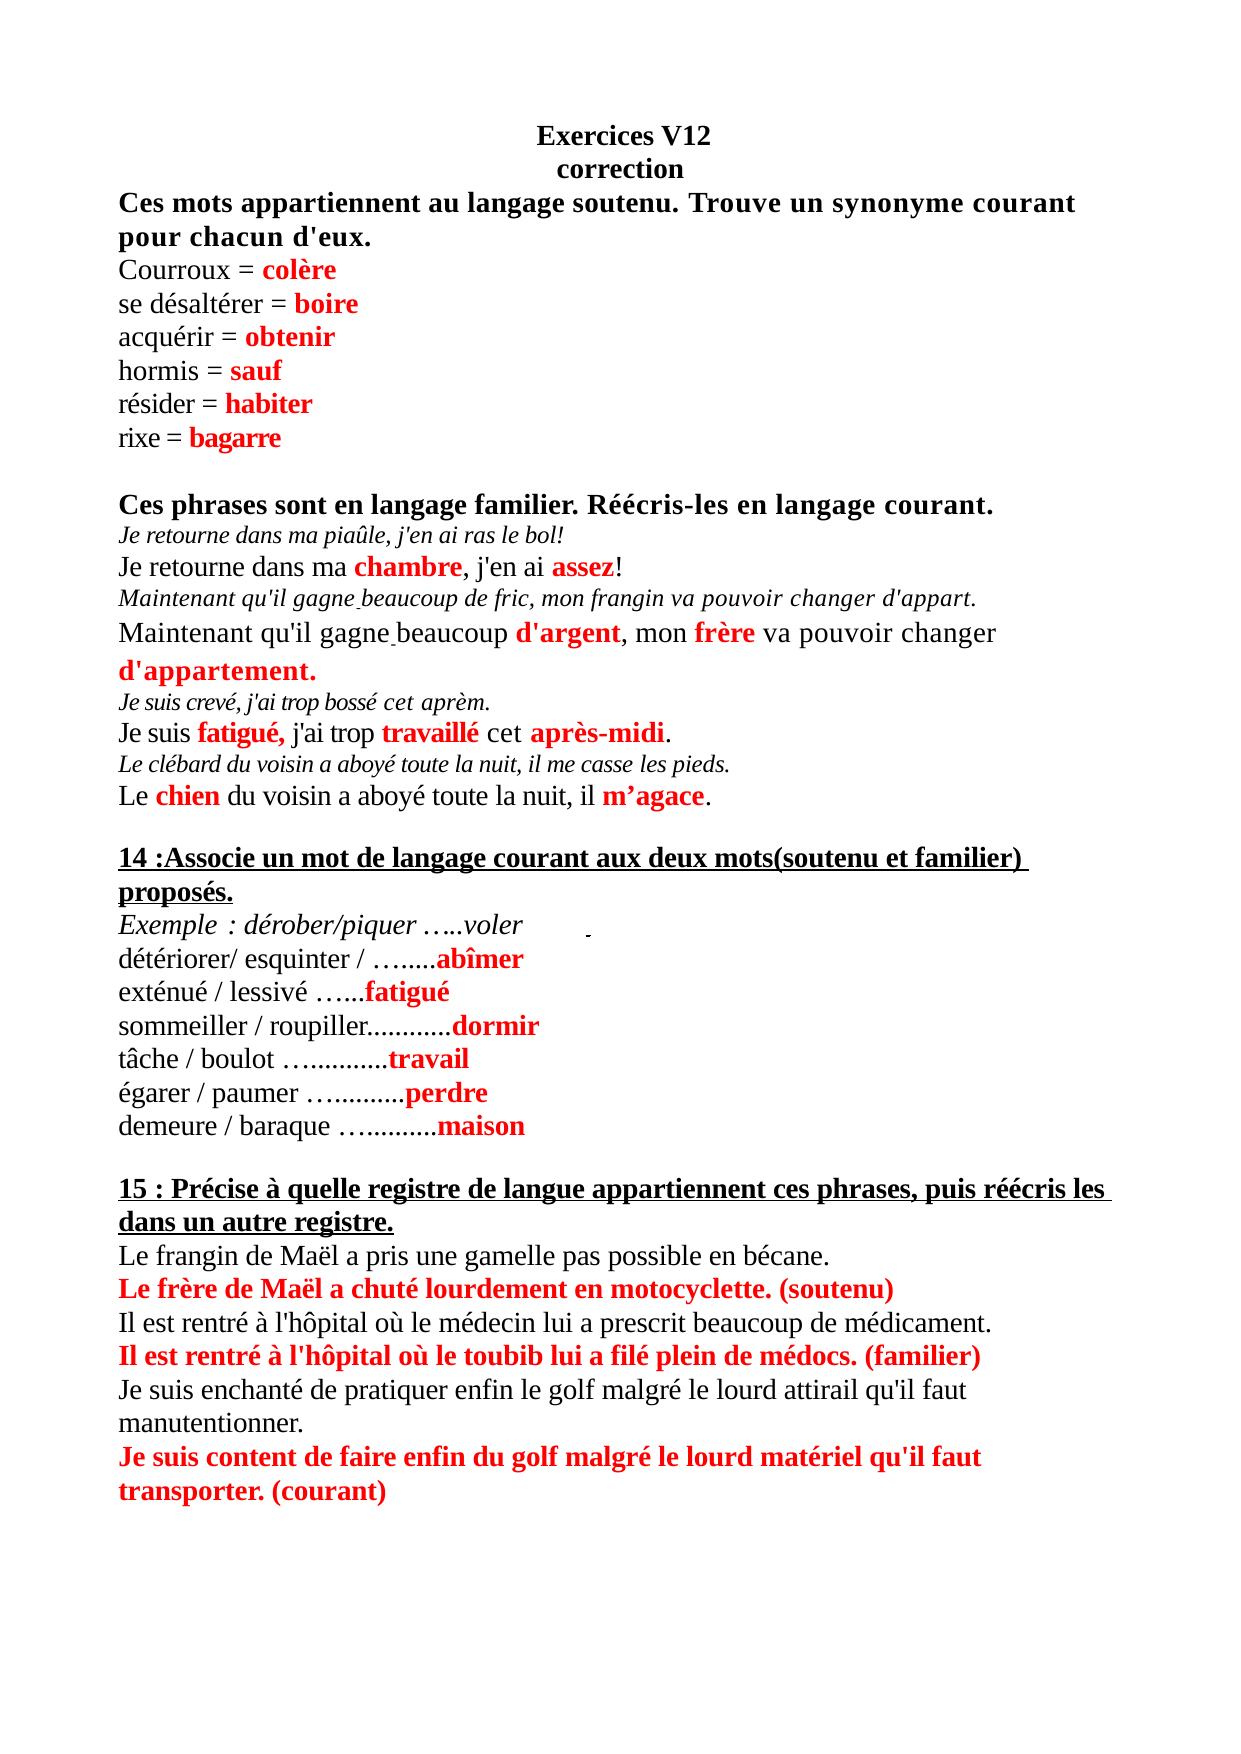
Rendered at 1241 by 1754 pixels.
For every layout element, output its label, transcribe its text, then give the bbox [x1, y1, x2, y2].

text Je suis crevé, j'ai trop bossé cet aprèm. [118, 687, 1122, 716]
text Ces phrases sont en langage familier. Réécris-les en langage courant. [118, 487, 1122, 521]
text tâche / boulot …...........travail [118, 1041, 1122, 1075]
text 14 :Associe un mot de langage courant aux deux mots(soutenu et familier) proposés. [118, 840, 1122, 907]
text rixe = bagarre [118, 420, 1122, 453]
text sommeiller / roupiller............dormir [118, 1008, 1122, 1041]
text Le clébard du voisin a aboyé toute la nuit, il me casse les pieds. [118, 749, 1122, 778]
text correction [118, 152, 1122, 185]
text Exercices V12 [118, 118, 1122, 152]
text Le frangin de Maël a pris une gamelle pas possible en bécane. [118, 1238, 1122, 1271]
text se désaltérer = boire [118, 286, 1122, 319]
text Exemple : dérober/piquer …..voler [118, 907, 1122, 941]
text égarer / paumer …..........perdre [118, 1075, 1122, 1108]
text Je suis fatigué, j'ai trop travaillé cet après-midi. [118, 716, 1122, 749]
text Le frère de Maël a chuté lourdement en motocyclette. (soutenu) [118, 1271, 1122, 1305]
text Je suis enchanté de pratiquer enfin le golf malgré le lourd attirail qu'il faut manutentionner. [118, 1372, 1122, 1439]
text 15 : Précise à quelle registre de langue appartiennent ces phrases, puis réécris les dans un autre registre. [118, 1171, 1122, 1238]
text Maintenant qu'il gagne-beaucoup de fric, mon frangin va pouvoir changer d'appart. [118, 583, 1122, 615]
text hormis = sauf [118, 353, 1122, 386]
text exténué / lessivé …...fatigué [118, 974, 1122, 1008]
text Maintenant qu'il gagne-beaucoup d'argent, mon frère va pouvoir changer d'appartement. [118, 615, 1122, 687]
text résider = habiter [118, 386, 1122, 420]
text Ces mots appartiennent au langage soutenu. Trouve un synonyme courant pour chacun d'eux. [118, 185, 1122, 252]
text Je retourne dans ma piaûle, j'en ai ras le bol! [118, 521, 1122, 549]
text acquérir = obtenir [118, 319, 1122, 353]
text Courroux = colère [118, 252, 1122, 286]
text Je suis content de faire enfin du golf malgré le lourd matériel qu'il faut transporter. (courant) [118, 1439, 1122, 1506]
text Il est rentré à l'hôpital où le médecin lui a prescrit beaucoup de médicament. [118, 1305, 1122, 1338]
text Il est rentré à l'hôpital où le toubib lui a filé plein de médocs. (familier) [118, 1338, 1122, 1372]
text Le chien du voisin a aboyé toute la nuit, il m’agace. [118, 778, 1122, 811]
text détériorer/ esquinter / ….....abîmer [118, 941, 1122, 974]
text demeure / baraque …..........maison [118, 1108, 1122, 1142]
text Je retourne dans ma chambre, j'en ai assez! [118, 549, 1122, 583]
